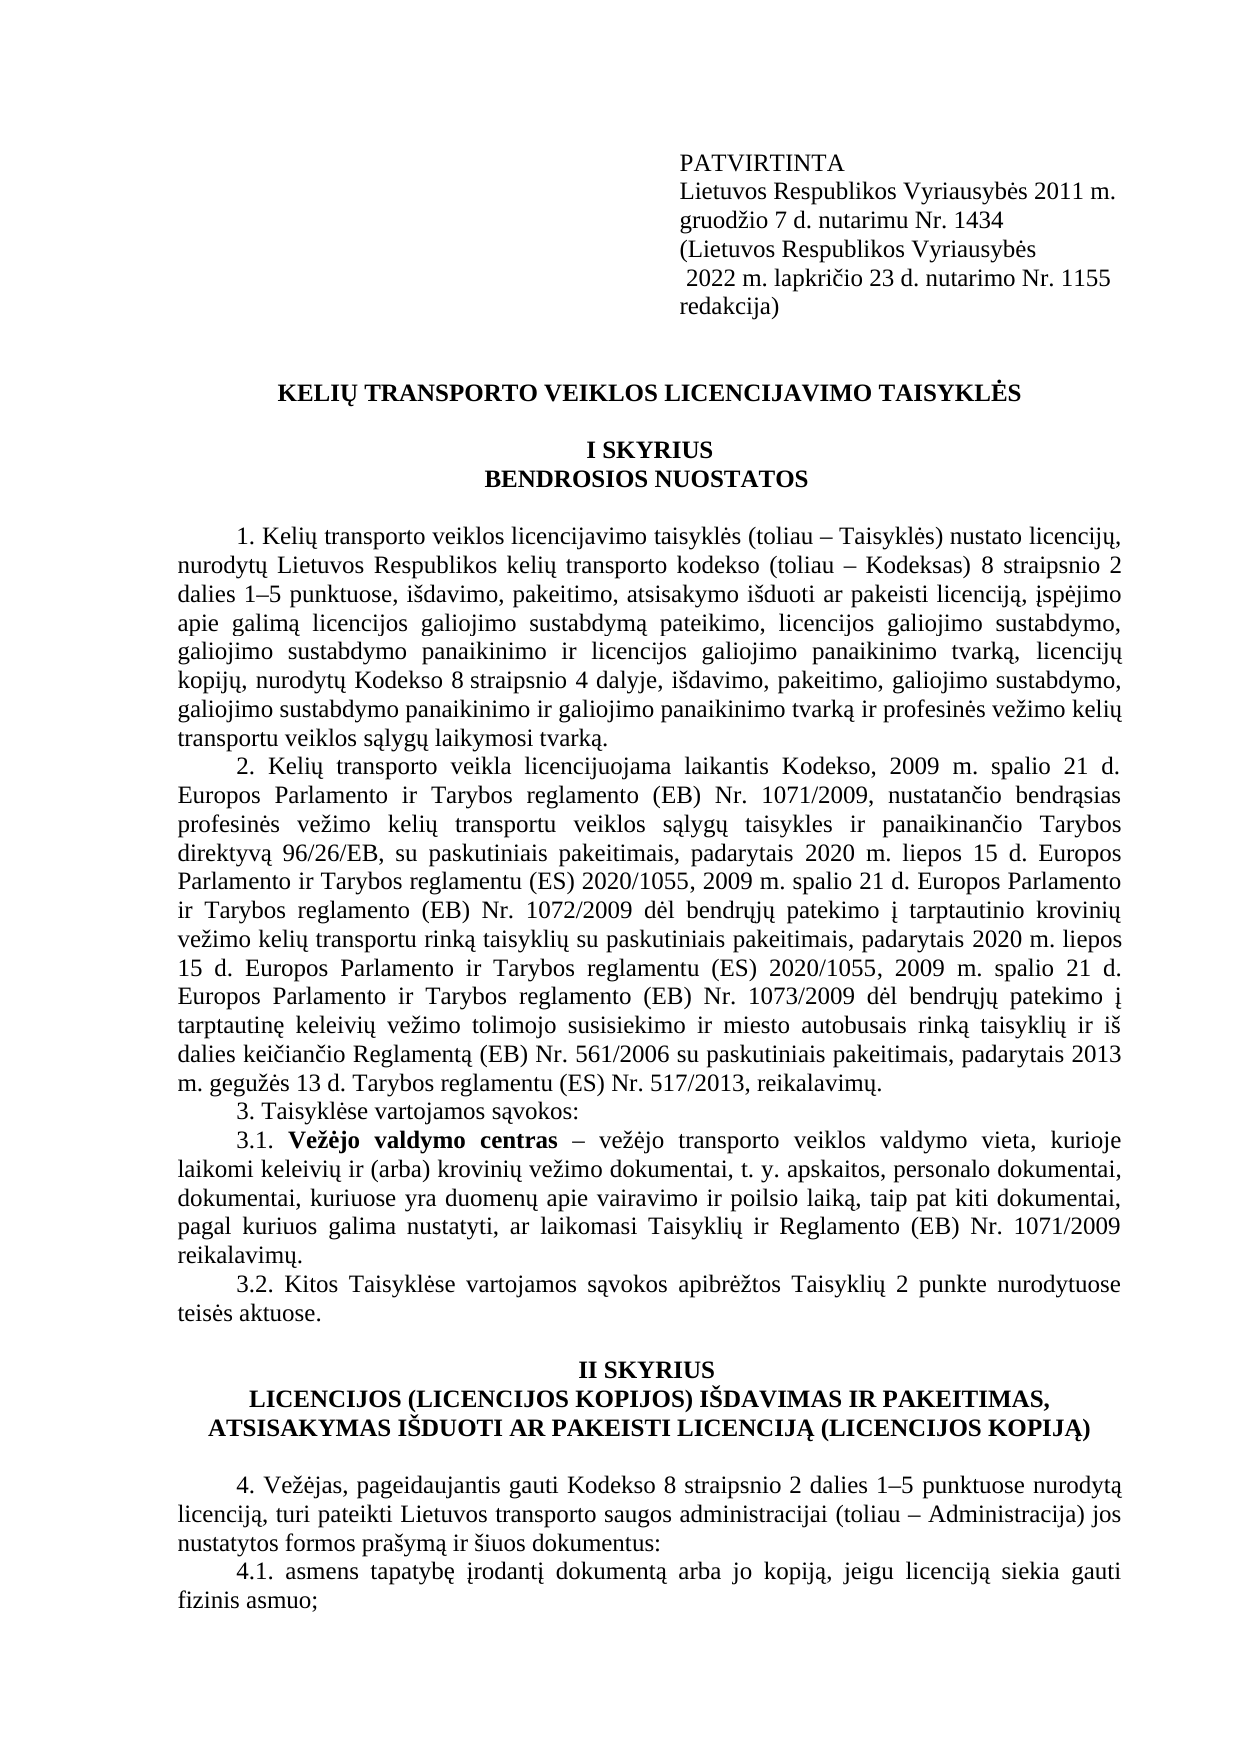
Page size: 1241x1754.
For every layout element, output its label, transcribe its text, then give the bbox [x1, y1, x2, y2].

text redakcija) [679, 291, 1122, 320]
text BENDROSIOS NUOSTATOS [177, 464, 1122, 493]
text 4. Vežėjas, pageidaujantis gauti Kodekso 8 straipsnio 2 dalies 1–5 punktuose nurodytą licenciją, turi pateikti Lietuvos transporto saugos administracijai (toliau – Administracija) jos nustatytos formos prašymą ir šiuos dokumentus: [177, 1470, 1122, 1556]
text 4.1. asmens tapatybę įrodantį dokumentą arba jo kopiją, jeigu licenciją siekia gauti fizinis asmuo; [177, 1556, 1122, 1614]
text 3.2. Kitos Taisyklėse vartojamos sąvokos apibrėžtos Taisyklių 2 punkte nurodytuose teisės aktuose. [177, 1269, 1122, 1326]
text (Lietuvos Respublikos Vyriausybės [679, 234, 1122, 263]
text 3.1. Vežėjo valdymo centras – vežėjo transporto veiklos valdymo vieta, kurioje laikomi keleivių ir (arba) krovinių vežimo dokumentai, t. y. apskaitos, personalo dokumentai, dokumentai, kuriuose yra duomenų apie vairavimo ir poilsio laiką, taip pat kiti dokumentai, pagal kuriuos galima nustatyti, ar laikomasi Taisyklių ir Reglamento (EB) Nr. 1071/2009 reikalavimų. [177, 1125, 1122, 1269]
text 2022 m. lapkričio 23 d. nutarimo Nr. 1155 [679, 263, 1122, 291]
text PATVIRTINTA [679, 148, 1122, 176]
text I SKYRIUS [177, 435, 1122, 464]
text KELIŲ TRANSPORTO VEIKLOS LICENCIJAVIMO TAISYKLĖS [177, 378, 1122, 406]
text II SKYRIUS [177, 1355, 1122, 1384]
text 2. Kelių transporto veikla licencijuojama laikantis Kodekso, 2009 m. spalio 21 d. Europos Parlamento ir Tarybos reglamento (EB) Nr. 1071/2009, nustatančio bendrąsias profesinės vežimo kelių transportu veiklos sąlygų taisykles ir panaikinančio Tarybos direktyvą 96/26/EB, su paskutiniais pakeitimais, padarytais 2020 m. liepos 15 d. Europos Parlamento ir Tarybos reglamentu (ES) 2020/1055, 2009 m. spalio 21 d. Europos Parlamento ir Tarybos reglamento (EB) Nr. 1072/2009 dėl bendrųjų patekimo į tarptautinio krovinių vežimo kelių transportu rinką taisyklių su paskutiniais pakeitimais, padarytais 2020 m. liepos 15 d. Europos Parlamento ir Tarybos reglamentu (ES) 2020/1055, 2009 m. spalio 21 d. Europos Parlamento ir Tarybos reglamento (EB) Nr. 1073/2009 dėl bendrųjų patekimo į tarptautinę keleivių vežimo tolimojo susisiekimo ir miesto autobusais rinką taisyklių ir iš dalies keičiančio Reglamentą (EB) Nr. 561/2006 su paskutiniais pakeitimais, padarytais 2013 m. gegužės 13 d. Tarybos reglamentu (ES) Nr. 517/2013, reikalavimų. [177, 751, 1122, 1096]
text 1. Kelių transporto veiklos licencijavimo taisyklės (toliau – Taisyklės) nustato licencijų, nurodytų Lietuvos Respublikos kelių transporto kodekso (toliau – Kodeksas) 8 straipsnio 2 dalies 1–5 punktuose, išdavimo, pakeitimo, atsisakymo išduoti ar pakeisti licenciją, įspėjimo apie galimą licencijos galiojimo sustabdymą pateikimo, licencijos galiojimo sustabdymo, galiojimo sustabdymo panaikinimo ir licencijos galiojimo panaikinimo tvarką, licencijų kopijų, nurodytų Kodekso 8 straipsnio 4 dalyje, išdavimo, pakeitimo, galiojimo sustabdymo, galiojimo sustabdymo panaikinimo ir galiojimo panaikinimo tvarką ir profesinės vežimo kelių transportu veiklos sąlygų laikymosi tvarką. [177, 521, 1122, 751]
text Lietuvos Respublikos Vyriausybės 2011 m. gruodžio 7 d. nutarimu Nr. 1434 [679, 176, 1122, 234]
text 3. Taisyklėse vartojamos sąvokos: [177, 1096, 1122, 1125]
text LICENCIJOS (LICENCIJOS KOPIJOS) IŠDAVIMAS IR PAKEITIMAS, ATSISAKYMAS IŠDUOTI AR PAKEISTI LICENCIJĄ (LICENCIJOS KOPIJĄ) [177, 1384, 1122, 1441]
